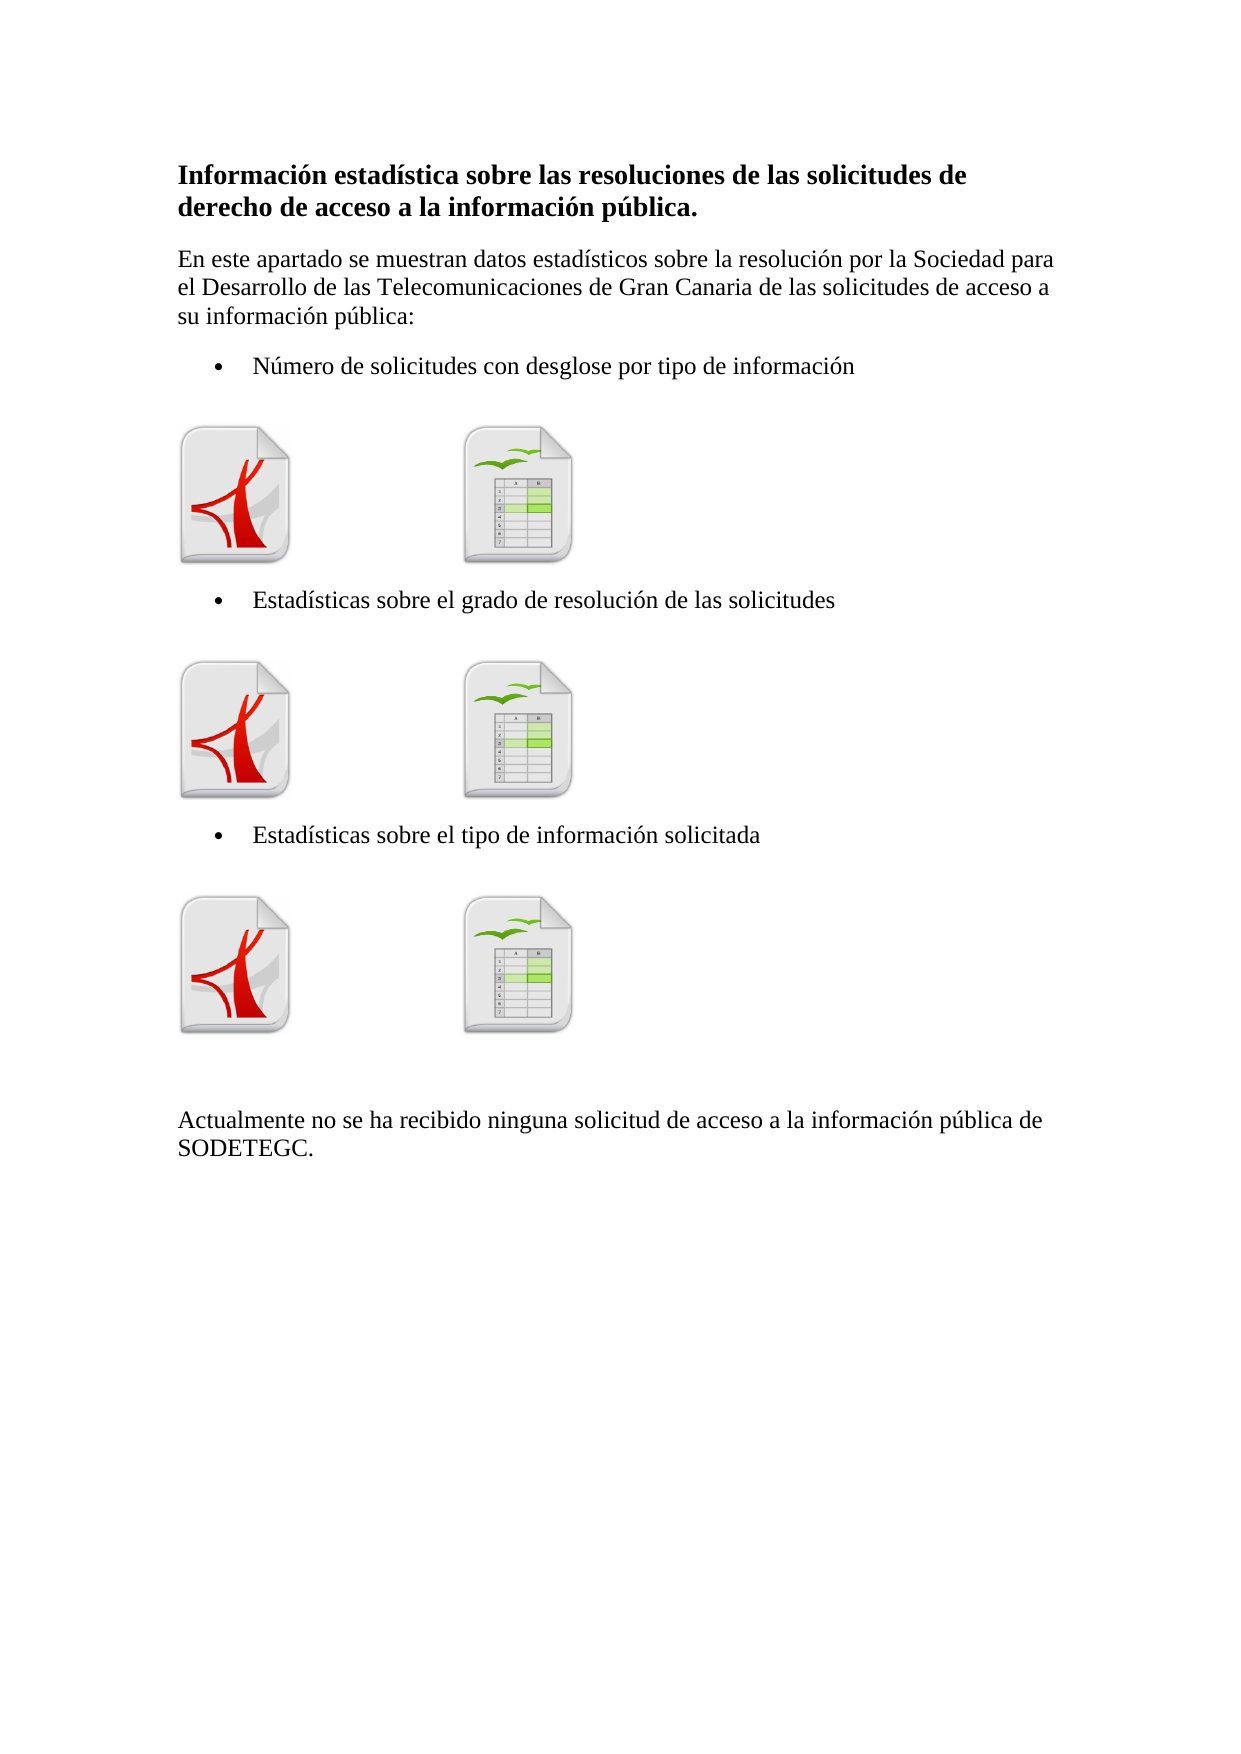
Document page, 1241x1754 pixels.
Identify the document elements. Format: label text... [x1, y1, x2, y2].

list Estadísticas sobre el grado de resolución de las solicitudes [215, 586, 1063, 614]
text Actualmente no se ha recibido ninguna solicitud de acceso a la información pública de SODETEGC. [177, 1105, 1063, 1162]
list Estadísticas sobre el tipo de información solicitada [215, 820, 1063, 849]
text En este apartado se muestran datos estadísticos sobre la resolución por la Sociedad para el Desarrollo de las Telecomunicaciones de Gran Canaria de las solicitudes de acceso a su información pública: [177, 244, 1063, 330]
subtitle Información estadística sobre las resoluciones de las solicitudes de derecho de acceso a la información pública. [177, 158, 1063, 223]
list Número de solicitudes con desglose por tipo de información [215, 351, 1063, 379]
